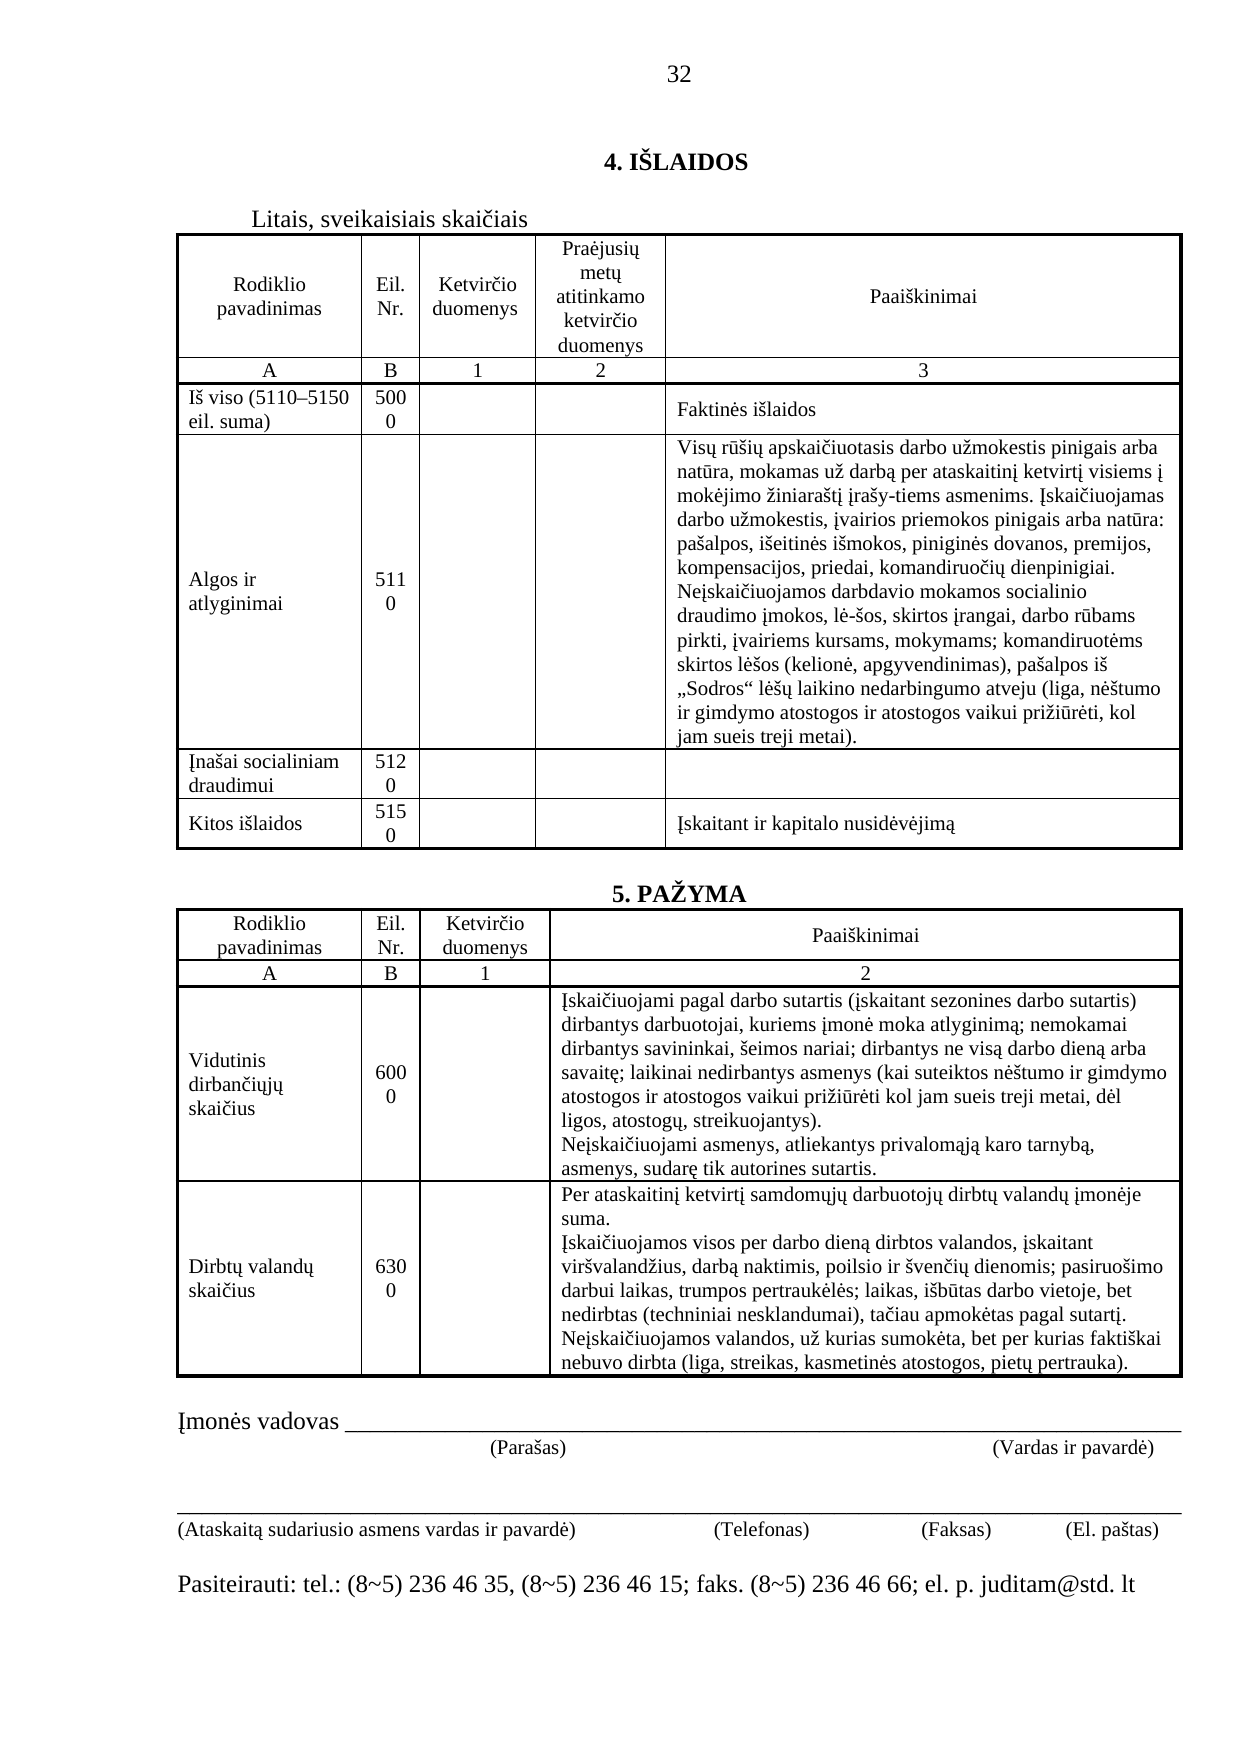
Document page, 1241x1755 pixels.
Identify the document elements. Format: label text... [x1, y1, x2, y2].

text Litais, sveikaisiais skaičiais [177, 204, 1181, 233]
table_cell 2 [536, 358, 665, 382]
table_cell įnašai socialiniam draudimui [179, 750, 361, 797]
table_cell B [362, 961, 419, 985]
table_cell [421, 988, 549, 1180]
table_cell [536, 750, 665, 797]
table_header Eil. Nr. [362, 236, 419, 357]
table_cell [420, 385, 535, 433]
table_cell B [362, 358, 419, 382]
table_cell Per ataskaitinį ketvirtį samdomųjų darbuotojų dirbtų valandų įmonėje suma. Įskaičiuojamos visos per darbo dieną dirbtos valandos, įskaitant viršvalandžius, darbą naktimis, poilsio ir švenčių dienomis; pasiruošimo darbui laikas, trumpos pertraukėlės; laikas, išbūtas darbo vietoje, bet nedirbtas (techniniai nesklandumai), tačiau apmokėtas pagal sutartį. Neįskaičiuojamos valandos, už kurias sumokėta, bet per kurias faktiškai nebuvo dirbta (liga, streikas, kasmetinės atostogos, pietų pertrauka). [551, 1182, 1179, 1374]
table_header Ketvirčio duomenys [421, 911, 549, 959]
text pasiteirauti: tel.: (8~5) 236 46 35, (8~5) 236 46 15; faks. (8~5) 236 46 66; el. p. juditam@std. lt [177, 1569, 1181, 1598]
table_cell 5000 [362, 385, 419, 433]
table_cell [536, 799, 665, 847]
table_cell 1 [420, 358, 535, 382]
table_cell Vidutinis dirbančiųjų skaičius [179, 988, 361, 1180]
table_header Paaiškinimai [551, 911, 1179, 959]
table_cell Visų rūšių apskaičiuotasis darbo užmokestis pinigais arba natūra, mokamas už darbą per ataskaitinį ketvirtį visiems į mokėjimo žiniaraštį įrašy-tiems asmenims. Įskaičiuojamas darbo užmokestis, įvairios priemokos pinigais arba natūra: pašalpos, išeitinės išmokos, piniginės dovanos, premijos, kompensacijos, priedai, komandiruočių dienpinigiai. Neįskaičiuojamos darbdavio mokamos socialinio draudimo įmokos, lė-šos, skirtos įrangai, darbo rūbams pirkti, įvairiems kursams, mokymams; komandiruotėms skirtos lėšos (kelionė, apgyvendinimas), pašalpos iš „Sodros“ lėšų laikino nedarbingumo atveju (liga, nėštumo ir gimdymo atostogos ir atostogos vaikui prižiūrėti, kol jam sueis treji metai). [666, 435, 1179, 748]
table_cell 2 [551, 961, 1179, 985]
text 5. PAŽYMA [177, 879, 1181, 908]
text Įmonės vadovas [177, 1406, 1181, 1435]
table_cell 5120 [362, 750, 419, 797]
table_cell Faktinės išlaidos [666, 385, 1179, 433]
table_cell 1 [421, 961, 549, 985]
table_cell Įskaitant ir kapitalo nusidėvėjimą [666, 799, 1179, 847]
table_cell kitos išlaidos [179, 799, 361, 847]
table_cell [420, 435, 535, 748]
table_cell [421, 1182, 549, 1374]
table_header Eil.Nr. [362, 911, 419, 959]
table_cell 6000 [362, 988, 419, 1180]
table_cell [420, 750, 535, 797]
table_header Ketvirčio duomenys [420, 236, 535, 357]
table_cell [420, 799, 535, 847]
table_cell A [179, 961, 361, 985]
table_cell Algos ir atlyginimai [179, 435, 361, 748]
table_cell 5110 [362, 435, 419, 748]
table_header Rodiklio pavadinimas [179, 911, 361, 959]
text (Ataskaitą sudariusio asmens vardas ir pavardė) (Telefonas) (Faksas) (El. paštas) [177, 1517, 1181, 1541]
table_header Paaiškinimai [666, 236, 1179, 357]
table_cell Įskaičiuojami pagal darbo sutartis (įskaitant sezonines darbo sutartis) dirbantys darbuotojai, kuriems įmonė moka atlyginimą; nemokamai dirbantys savininkai, šeimos nariai; dirbantys ne visą darbo dieną arba savaitę; laikinai nedirbantys asmenys (kai suteiktos nėštumo ir gimdymo atostogos ir atostogos vaikui prižiūrėti kol jam sueis treji metai, dėl ligos, atostogų, streikuojantys). Neįskaičiuojami asmenys, atliekantys privalomąją karo tarnybą, asmenys, sudarę tik autorines sutartis. [551, 988, 1179, 1180]
table_header Praėjusių metų atitinkamo ketvirčio duomenys [536, 236, 665, 357]
text 4. išlaidos [177, 147, 1181, 176]
table_cell [536, 385, 665, 433]
table_cell 6300 [362, 1182, 419, 1374]
table_cell Dirbtų valandų skaičius [179, 1182, 361, 1374]
table_cell 5150 [362, 799, 419, 847]
table_header Rodiklio pavadinimas [179, 236, 361, 357]
table_cell A [179, 358, 361, 382]
table_cell Iš viso (5110–5150 eil. suma) [179, 385, 361, 433]
table_cell 3 [666, 358, 1179, 382]
text (Parašas) (Vardas ir pavardė) [177, 1435, 1181, 1459]
table_cell [666, 750, 1179, 797]
table_cell [536, 435, 665, 748]
